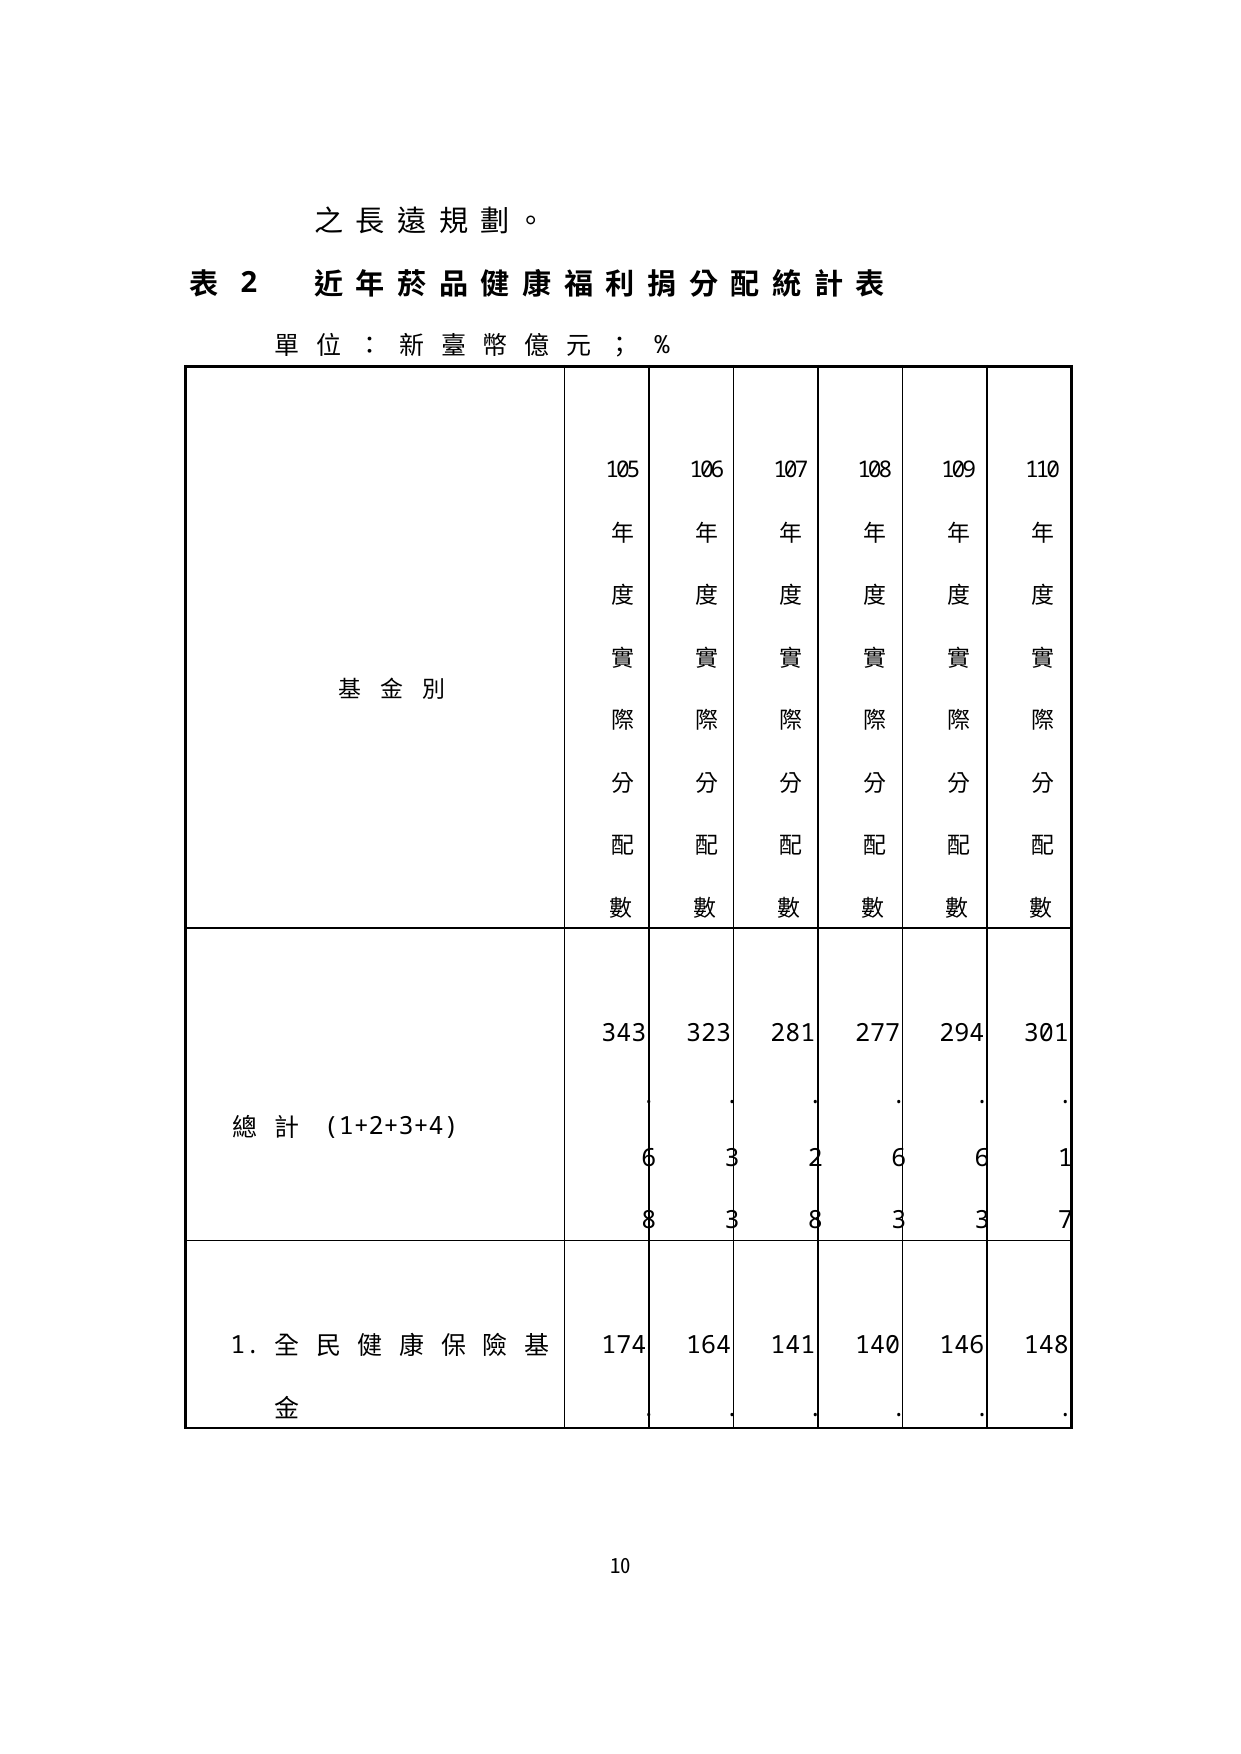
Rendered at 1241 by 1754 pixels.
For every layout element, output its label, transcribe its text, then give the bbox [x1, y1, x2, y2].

text 之長遠規劃。 [271, 177, 1058, 240]
table_header 110年度實際分配數 [988, 368, 1070, 927]
table_cell 323.33 [650, 929, 733, 1240]
table_cell 總計(1+2+3+4) [187, 929, 564, 1240]
table_cell 141.53 [734, 1241, 817, 1427]
table_cell 281.28 [734, 929, 817, 1240]
table_header 107年度實際分配數 [734, 368, 817, 927]
table_cell 164.10 [650, 1241, 733, 1427]
table_cell 148. [988, 1241, 1070, 1427]
table_header 106年度實際分配數 [650, 368, 733, 927]
table_cell 277.63 [819, 929, 902, 1240]
table_cell 174.27 [565, 1241, 648, 1427]
table_cell 1.全民健康保險基金 [187, 1241, 564, 1427]
table_cell 294.63 [903, 929, 986, 1240]
table_header 109年度實際分配數 [903, 368, 986, 927]
text 表2 近年菸品健康福利捐分配統計表 單位：新臺幣億元；% [183, 240, 1087, 365]
table_cell 343.68 [565, 929, 648, 1240]
table_cell 140.94 [819, 1241, 902, 1427]
table_header 108年度實際分配數 [819, 368, 902, 927]
table_header 基金別 [187, 368, 564, 927]
table_cell 301.17 [988, 929, 1070, 1240]
table_cell 146.75 [903, 1241, 986, 1427]
table_header 105年度實際分配數 [565, 368, 648, 927]
